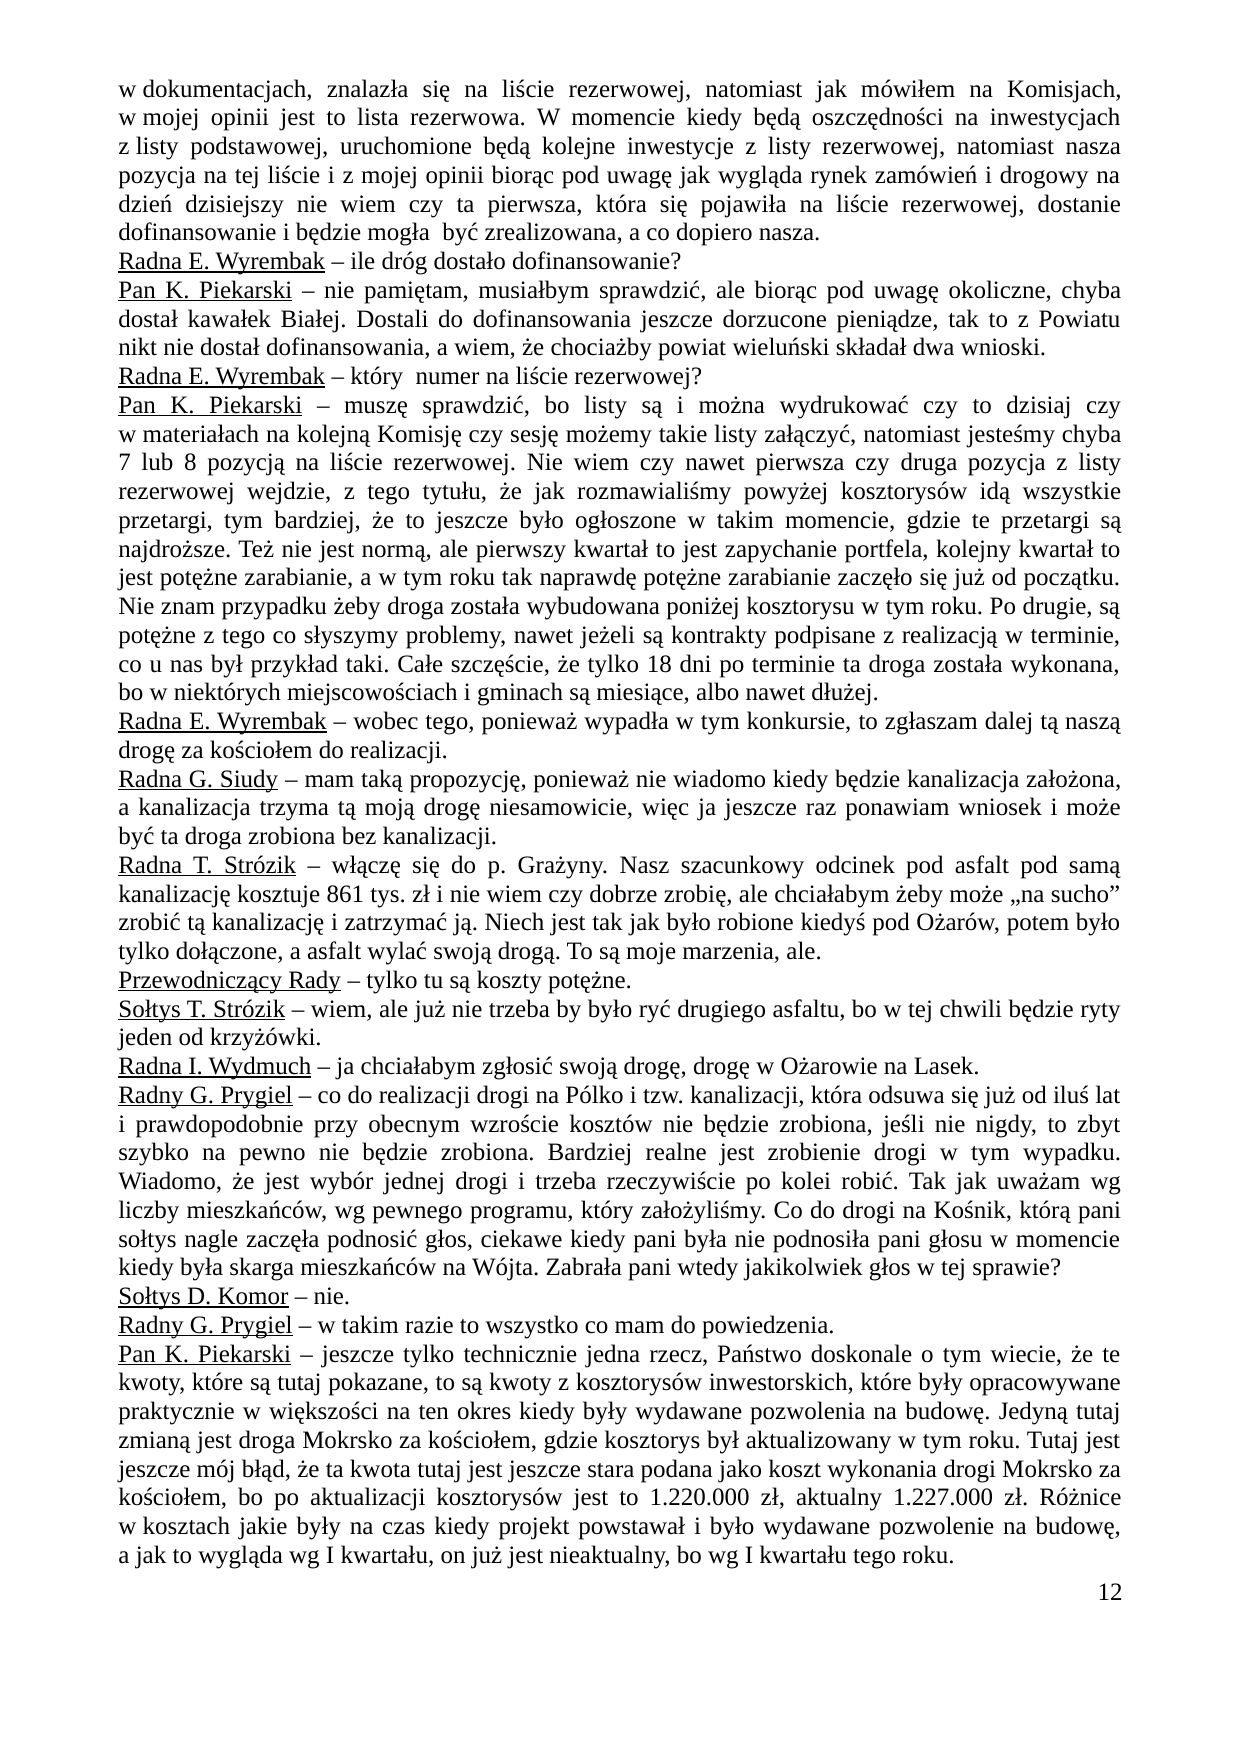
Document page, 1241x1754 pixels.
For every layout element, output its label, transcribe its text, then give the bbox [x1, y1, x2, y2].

text Radna E. Wyrembak – ile dróg dostało dofinansowanie? [118, 246, 1122, 275]
text Radna T. Strózik – włączę się do p. Grażyny. Nasz szacunkowy odcinek pod asfalt pod samą kanalizację kosztuje 861 tys. zł i nie wiem czy dobrze zrobię, ale chciałabym żeby może „na sucho” zrobić tą kanalizację i zatrzymać ją. Niech jest tak jak było robione kiedyś pod Ożarów, potem było tylko dołączone, a asfalt wylać swoją drogą. To są moje marzenia, ale. [118, 850, 1122, 965]
text Radny G. Prygiel – w takim razie to wszystko co mam do powiedzenia. [118, 1310, 1122, 1339]
text Pan K. Piekarski – muszę sprawdzić, bo listy są i można wydrukować czy to dzisiaj czy w materiałach na kolejną Komisję czy sesję możemy takie listy załączyć, natomiast jesteśmy chyba 7 lub 8 pozycją na liście rezerwowej. Nie wiem czy nawet pierwsza czy druga pozycja z listy rezerwowej wejdzie, z tego tytułu, że jak rozmawialiśmy powyżej kosztorysów idą wszystkie przetargi, tym bardziej, że to jeszcze było ogłoszone w takim momencie, gdzie te przetargi są najdroższe. Też nie jest normą, ale pierwszy kwartał to jest zapychanie portfela, kolejny kwartał to jest potężne zarabianie, a w tym roku tak naprawdę potężne zarabianie zaczęło się już od początku. Nie znam przypadku żeby droga została wybudowana poniżej kosztorysu w tym roku. Po drugie, są potężne z tego co słyszymy problemy, nawet jeżeli są kontrakty podpisane z realizacją w terminie, co u nas był przykład taki. Całe szczęście, że tylko 18 dni po terminie ta droga została wykonana, bo w niektórych miejscowościach i gminach są miesiące, albo nawet dłużej. [118, 390, 1122, 706]
text Pan K. Piekarski – nie pamiętam, musiałbym sprawdzić, ale biorąc pod uwagę okoliczne, chyba dostał kawałek Białej. Dostali do dofinansowania jeszcze dorzucone pieniądze, tak to z Powiatu nikt nie dostał dofinansowania, a wiem, że chociażby powiat wieluński składał dwa wnioski. [118, 275, 1122, 361]
text Sołtys D. Komor – nie. [118, 1281, 1122, 1310]
text Pan K. Piekarski – jeszcze tylko technicznie jedna rzecz, Państwo doskonale o tym wiecie, że te kwoty, które są tutaj pokazane, to są kwoty z kosztorysów inwestorskich, które były opracowywane praktycznie w większości na ten okres kiedy były wydawane pozwolenia na budowę. Jedyną tutaj zmianą jest droga Mokrsko za kościołem, gdzie kosztorys był aktualizowany w tym roku. Tutaj jest jeszcze mój błąd, że ta kwota tutaj jest jeszcze stara podana jako koszt wykonania drogi Mokrsko za kościołem, bo po aktualizacji kosztorysów jest to 1.220.000 zł, aktualny 1.227.000 zł. Różnice w kosztach jakie były na czas kiedy projekt powstawał i było wydawane pozwolenie na budowę, a jak to wygląda wg I kwartału, on już jest nieaktualny, bo wg I kwartału tego roku. [118, 1339, 1122, 1569]
text Radna E. Wyrembak – wobec tego, ponieważ wypadła w tym konkursie, to zgłaszam dalej tą naszą drogę za kościołem do realizacji. [118, 706, 1122, 764]
text Radny G. Prygiel – co do realizacji drogi na Pólko i tzw. kanalizacji, która odsuwa się już od iluś lat i prawdopodobnie przy obecnym wzroście kosztów nie będzie zrobiona, jeśli nie nigdy, to zbyt szybko na pewno nie będzie zrobiona. Bardziej realne jest zrobienie drogi w tym wypadku. Wiadomo, że jest wybór jednej drogi i trzeba rzeczywiście po kolei robić. Tak jak uważam wg liczby mieszkańców, wg pewnego programu, który założyliśmy. Co do drogi na Kośnik, którą pani sołtys nagle zaczęła podnosić głos, ciekawe kiedy pani była nie podnosiła pani głosu w momencie kiedy była skarga mieszkańców na Wójta. Zabrała pani wtedy jakikolwiek głos w tej sprawie? [118, 1080, 1122, 1281]
text w dokumentacjach, znalazła się na liście rezerwowej, natomiast jak mówiłem na Komisjach, w mojej opinii jest to lista rezerwowa. W momencie kiedy będą oszczędności na inwestycjach z listy podstawowej, uruchomione będą kolejne inwestycje z listy rezerwowej, natomiast nasza pozycja na tej liście i z mojej opinii biorąc pod uwagę jak wygląda rynek zamówień i drogowy na dzień dzisiejszy nie wiem czy ta pierwsza, która się pojawiła na liście rezerwowej, dostanie dofinansowanie i będzie mogła być zrealizowana, a co dopiero nasza. [118, 74, 1122, 246]
text Przewodniczący Rady – tylko tu są koszty potężne. [118, 965, 1122, 994]
text Radna G. Siudy – mam taką propozycję, ponieważ nie wiadomo kiedy będzie kanalizacja założona, a kanalizacja trzyma tą moją drogę niesamowicie, więc ja jeszcze raz ponawiam wniosek i może być ta droga zrobiona bez kanalizacji. [118, 764, 1122, 850]
text Radna I. Wydmuch – ja chciałabym zgłosić swoją drogę, drogę w Ożarowie na Lasek. [118, 1051, 1122, 1080]
text Sołtys T. Strózik – wiem, ale już nie trzeba by było ryć drugiego asfaltu, bo w tej chwili będzie ryty jeden od krzyżówki. [118, 994, 1122, 1051]
text Radna E. Wyrembak – który numer na liście rezerwowej? [118, 361, 1122, 390]
